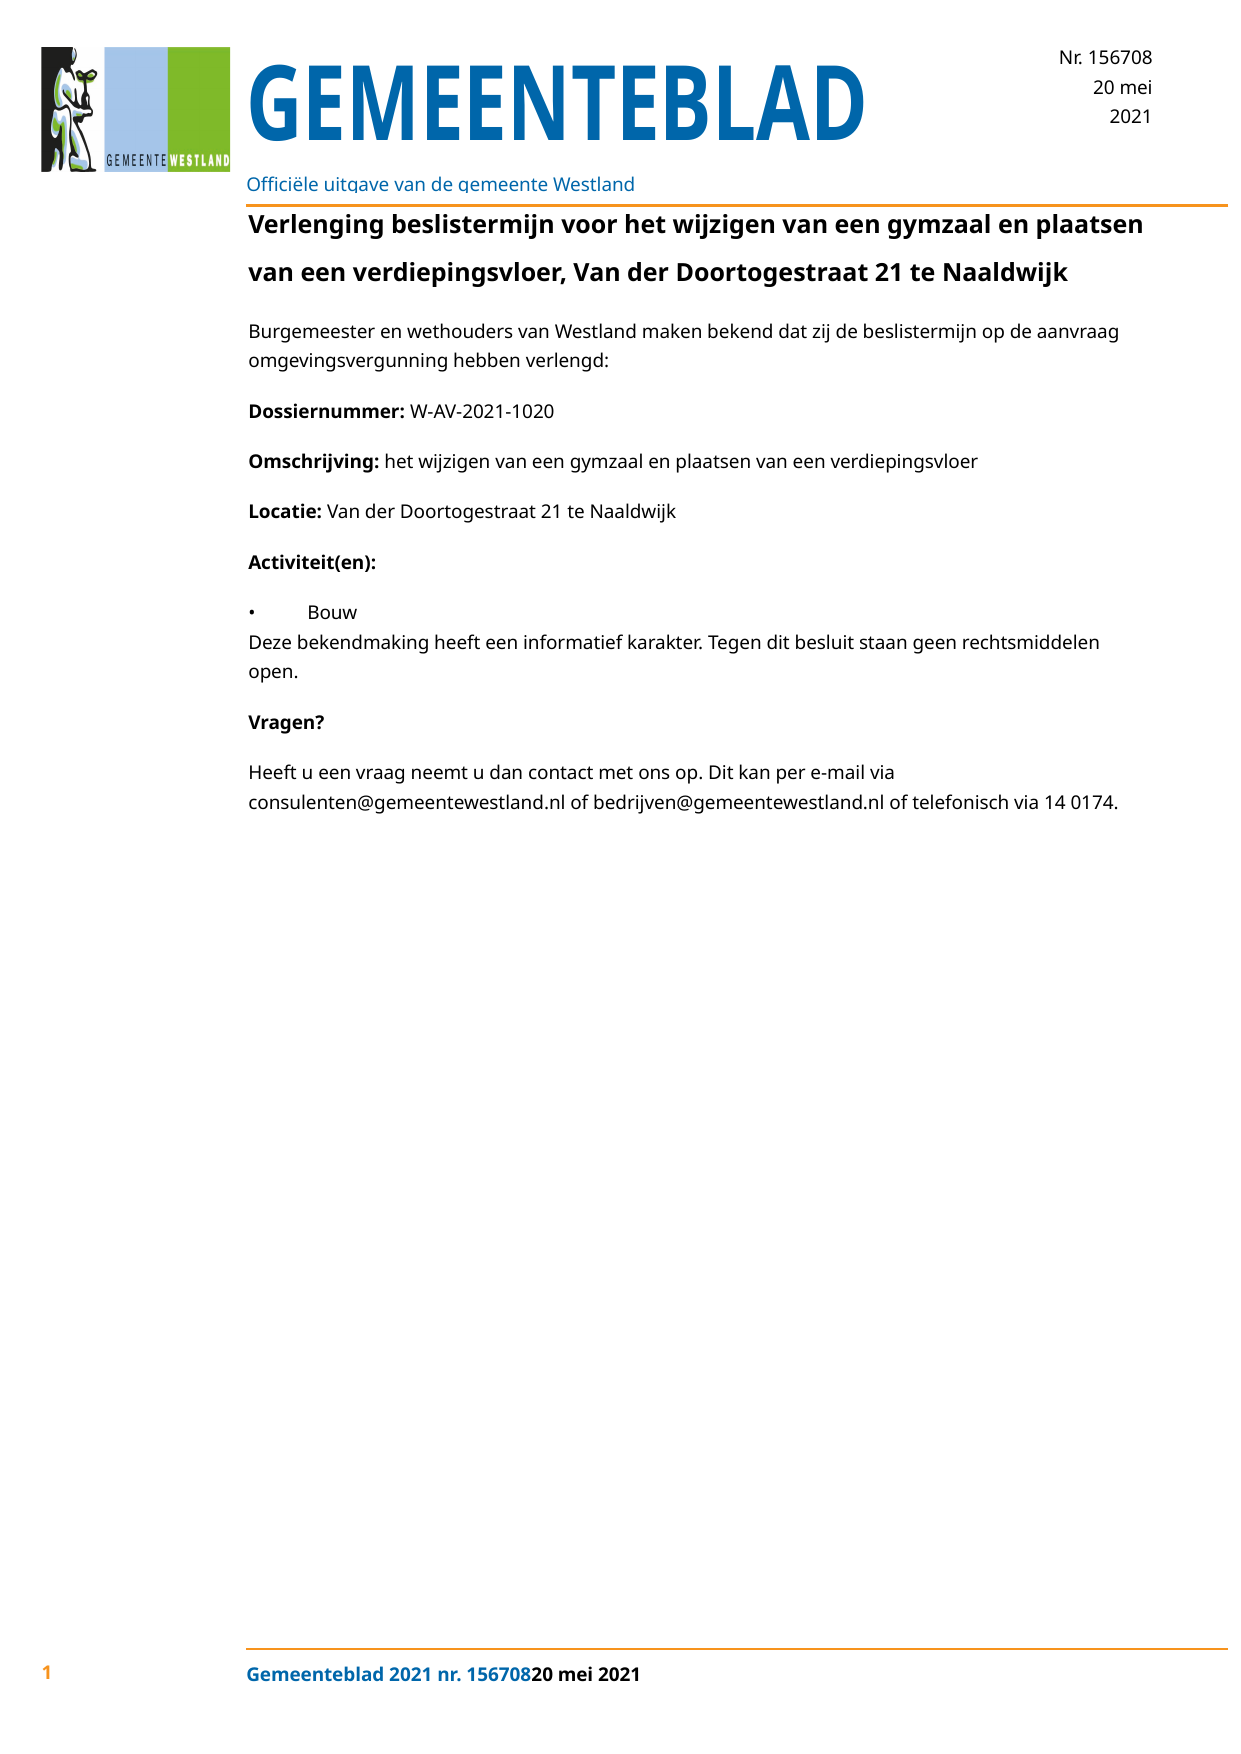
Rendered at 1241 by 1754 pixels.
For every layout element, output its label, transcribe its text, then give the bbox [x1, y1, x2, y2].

text Omschrijving: het wijzigen van een gymzaal en plaatsen van een verdiepingsvloer [248, 448, 1152, 474]
text Locatie: Van der Doortogestraat 21 te Naaldwijk [248, 499, 1152, 524]
text Verlenging beslistermijn voor het wijzigen van een gymzaal en plaatsen van een verdiepingsvloer, Van der Doortogestraat 21 te Naaldwijk [248, 207, 1152, 288]
text Dossiernummer: W-AV-2021-1020 [248, 398, 1152, 424]
list Bouw [248, 599, 1152, 625]
text Activiteit(en): [248, 549, 1152, 575]
text Deze bekendmaking heeft een informatief karakter. Tegen dit besluit staan geen rechtsmiddelen open. [248, 629, 1152, 684]
picture [41, 47, 231, 172]
text Burgemeester en wethouders van Westland maken bekend dat zij de beslistermijn op de aanvraag omgevingsvergunning hebben verlengd: [248, 318, 1152, 373]
text Heeft u een vraag neemt u dan contact met ons op. Dit kan per e-mail via consulenten@gemeentewestland.nl of bedrijven@gemeentewestland.nl of telefonisch via 14 0174. [248, 759, 1152, 815]
text Vragen? [248, 709, 1152, 735]
